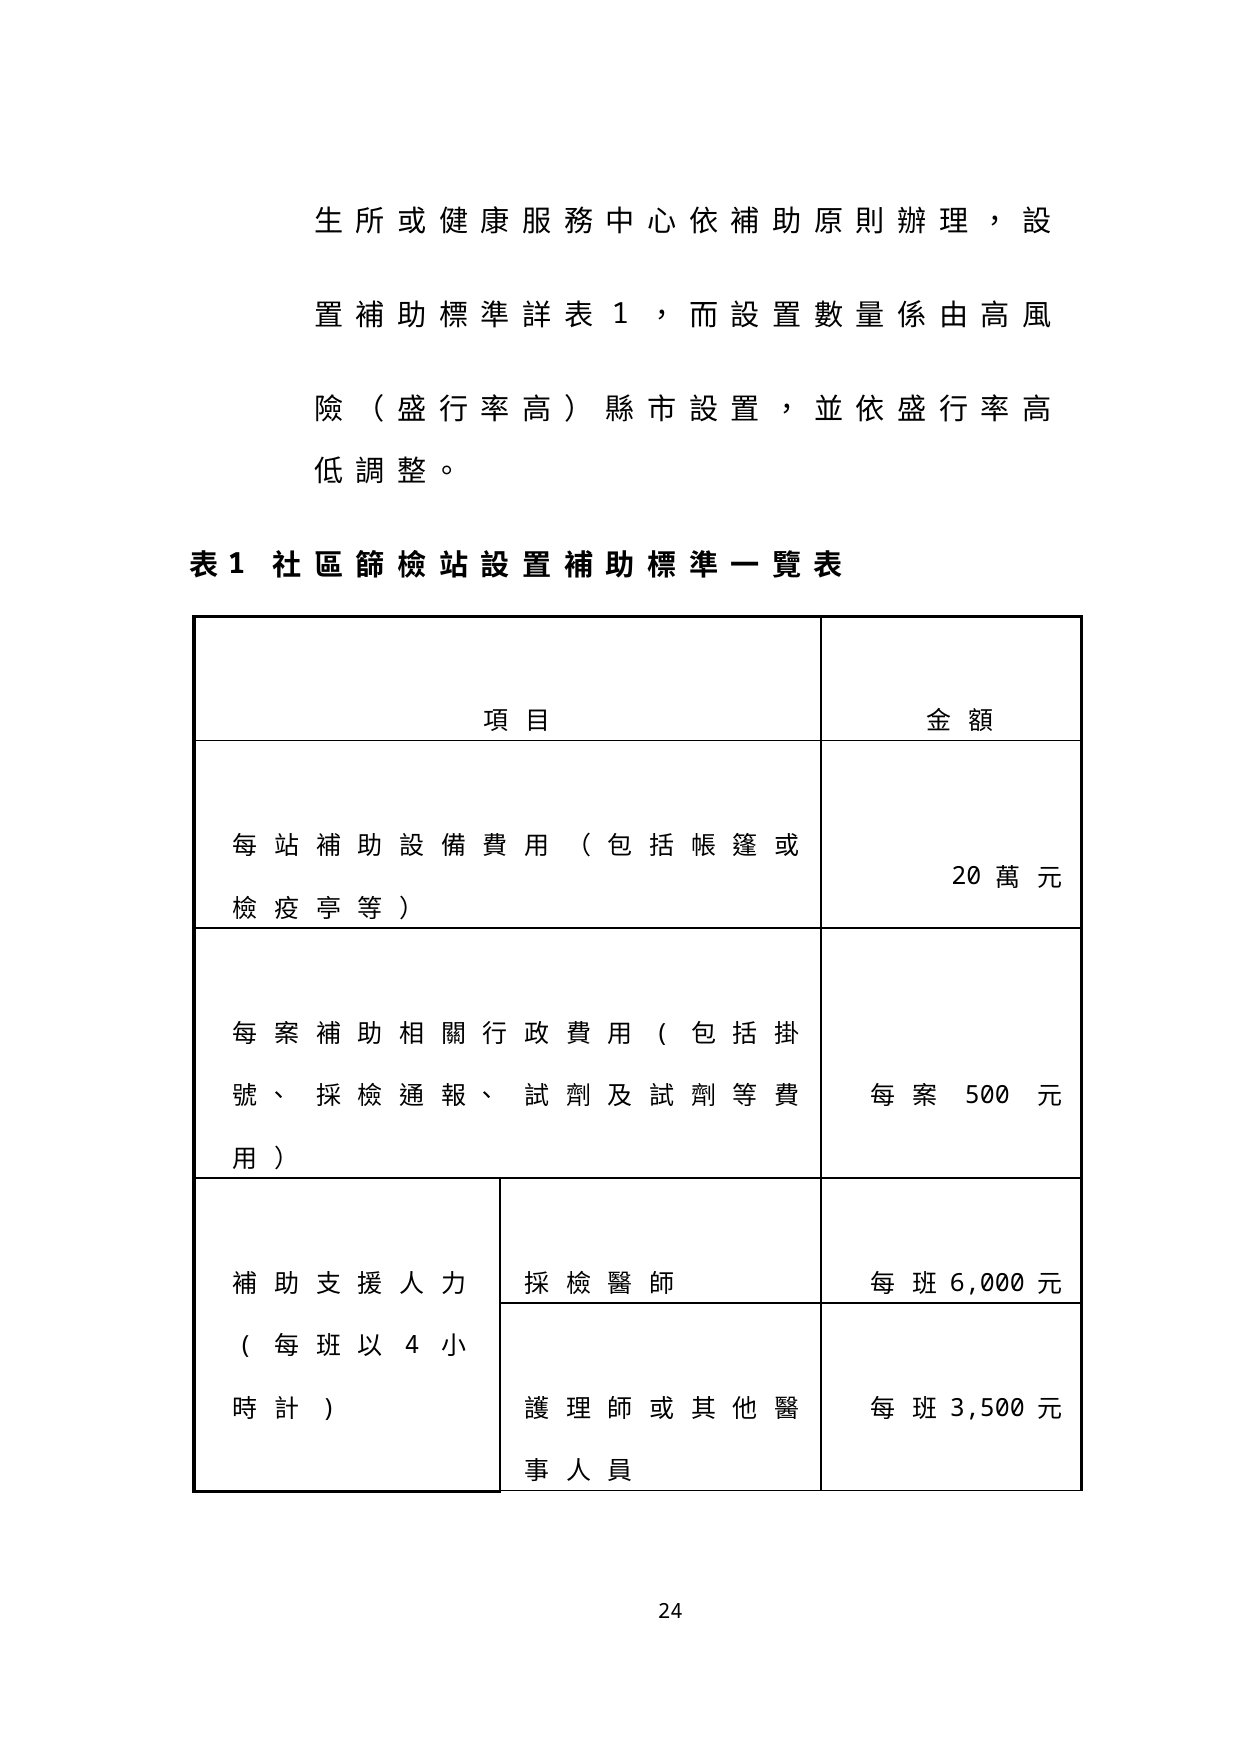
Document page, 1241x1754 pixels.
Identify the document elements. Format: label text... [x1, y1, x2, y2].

table_cell 補助支援人力 (每班以4小時計) [196, 1179, 499, 1490]
table_cell 每案補助相關行政費用(包括掛號、採檢通報、試劑及試劑等費用） [196, 929, 820, 1177]
table_cell 每班6,000元 [822, 1179, 1080, 1302]
text 生所或健康服務中心依補助原則辦理，設置補助標準詳表1，而設置數量係由高風險（盛行率高）縣市設置，並依盛行率高低調整。 [271, 177, 1058, 490]
table_cell 每站補助設備費用（包括帳篷或檢疫亭等） [196, 741, 820, 927]
text 表1 社區篩檢站設置補助標準一覽表 [183, 490, 1058, 615]
table_header 項目 [196, 618, 820, 740]
table_cell 採檢醫師 [501, 1179, 820, 1302]
table_cell 護理師或其他醫事人員 [501, 1304, 820, 1490]
table_cell 每班3,500元 [822, 1304, 1080, 1490]
table_header 金額 [822, 618, 1080, 740]
table_cell 每案500元 [822, 929, 1080, 1177]
table_cell 20萬元 [822, 741, 1080, 927]
